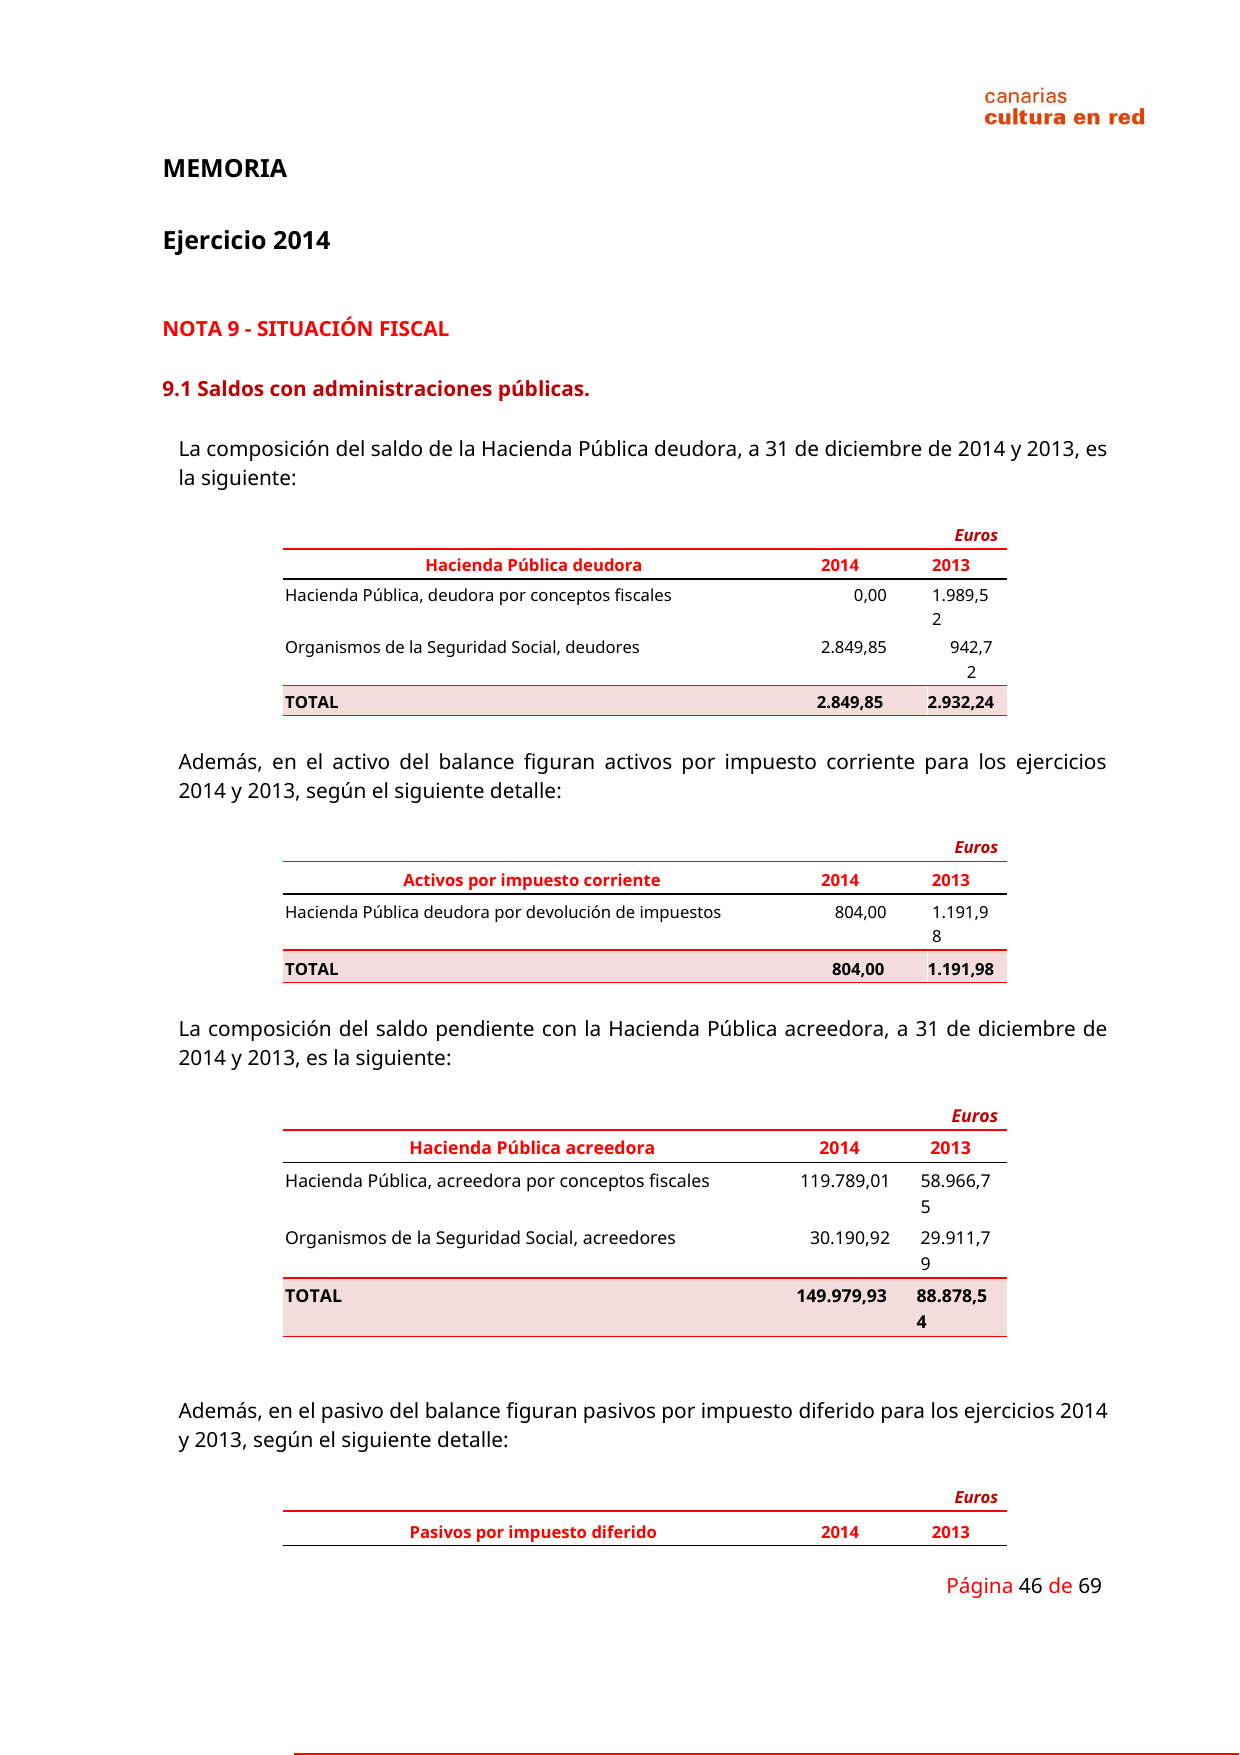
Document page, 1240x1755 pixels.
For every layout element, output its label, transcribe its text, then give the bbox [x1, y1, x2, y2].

table_cell 942,72 [928, 632, 1007, 685]
text La composición del saldo pendiente con la Hacienda Pública acreedora, a 31 de diciembre de 2014 y 2013, es la siguiente: [178, 1014, 1108, 1071]
table_cell TOTAL [283, 1279, 796, 1336]
table_header 2013 [916, 1131, 1007, 1162]
table_cell 1.191,98 [928, 951, 1007, 982]
table_cell Hacienda Pública, acreedora por conceptos fiscales [283, 1163, 796, 1220]
text La composición del saldo de la Hacienda Pública deudora, a 31 de diciembre de 2014 y 2013, es la siguiente: [178, 434, 1108, 492]
table_cell 30.190,92 [796, 1220, 916, 1277]
table_cell TOTAL [283, 686, 817, 715]
table_cell TOTAL [283, 951, 821, 982]
table_cell 149.979,93 [796, 1279, 916, 1336]
subtitle NOTA 9 - SITUACIÓN FISCAL [162, 314, 1232, 342]
table_cell 804,00 [821, 895, 927, 949]
text Euros [162, 523, 1000, 546]
table_cell 0,00 [817, 580, 927, 632]
table_header 2014 [821, 862, 927, 893]
table_cell 804,00 [821, 951, 927, 982]
table_cell Organismos de la Seguridad Social, acreedores [283, 1220, 796, 1277]
table_header 2014 [798, 1512, 908, 1545]
table_header 2014 [817, 550, 927, 578]
table_cell 1.989,52 [928, 580, 1007, 632]
text Euros [162, 1486, 1000, 1508]
table_header Hacienda Pública acreedora [283, 1131, 796, 1162]
table_cell 2.849,85 [817, 632, 927, 685]
text Euros [162, 1103, 1000, 1127]
table_cell Hacienda Pública deudora por devolución de impuestos [283, 895, 821, 949]
table_cell 29.911,79 [916, 1220, 1007, 1277]
table_header Pasivos por impuesto diferido [283, 1512, 797, 1545]
text Además, en el activo del balance figuran activos por impuesto corriente para los ejercicios 2014 y 2013, según el siguiente detalle: [178, 747, 1108, 804]
table_cell 119.789,01 [796, 1163, 916, 1220]
table_cell 58.966,75 [916, 1163, 1007, 1220]
table_cell 1.191,98 [928, 895, 1007, 949]
text 9.1 Saldos con administraciones públicas. [162, 374, 1141, 402]
table_header 2014 [796, 1131, 916, 1162]
table_header Activos por impuesto corriente [283, 862, 821, 893]
table_cell Organismos de la Seguridad Social, deudores [283, 632, 817, 685]
table_header 2013 [909, 1512, 1007, 1545]
table_cell 88.878,54 [916, 1279, 1007, 1336]
text Euros [162, 836, 1000, 859]
table_cell 2.849,85 [817, 686, 927, 715]
table_cell 2.932,24 [928, 686, 1007, 715]
table_cell Hacienda Pública, deudora por conceptos fiscales [283, 580, 817, 632]
table_header Hacienda Pública deudora [283, 550, 817, 578]
table_header 2013 [928, 862, 1007, 893]
table_header 2013 [928, 550, 1007, 578]
text Además, en el pasivo del balance figuran pasivos por impuesto diferido para los ejercicios 2014 y 2013, según el siguiente detalle: [178, 1396, 1108, 1453]
